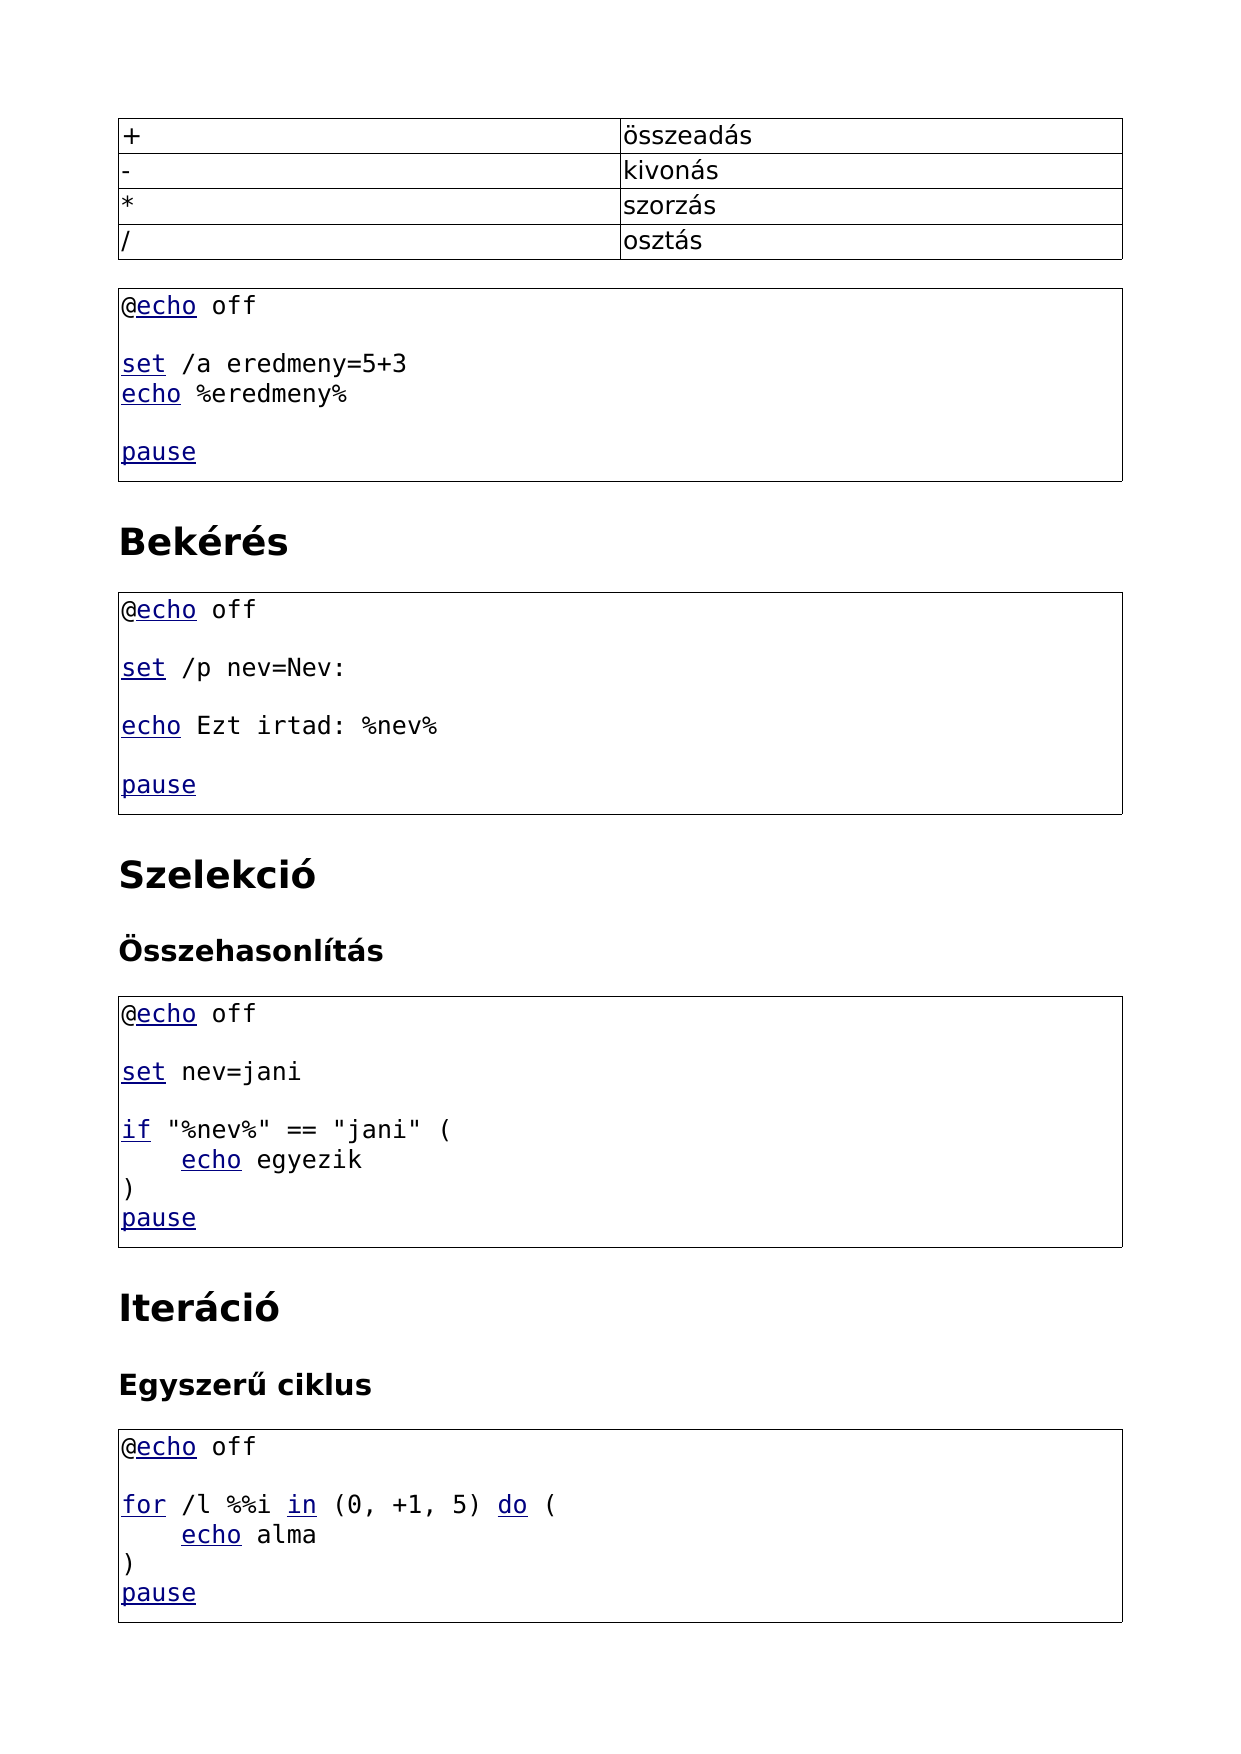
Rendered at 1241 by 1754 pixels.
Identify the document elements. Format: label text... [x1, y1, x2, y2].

table_header összeadás [621, 119, 1122, 153]
table_cell - [119, 154, 620, 188]
table_header @echo off set /a eredmeny=5+3 echo %eredmeny% pause [119, 289, 1122, 481]
subtitle Szelekció [118, 853, 1122, 897]
table_cell kivonás [621, 154, 1122, 188]
table_header @echo off for /l %%i in (0, +1, 5) do ( echo alma ) pause [119, 1430, 1122, 1622]
table_cell szorzás [621, 189, 1122, 223]
table_header @echo off set /p nev=Nev: echo Ezt irtad: %nev% pause [119, 593, 1122, 814]
table_header + [119, 119, 620, 153]
subtitle Összehasonlítás [118, 935, 1122, 969]
table_header @echo off set nev=jani if "%nev%" == "jani" ( echo egyezik ) pause [119, 997, 1122, 1247]
subtitle Bekérés [118, 521, 1122, 564]
table_cell * [119, 189, 620, 223]
subtitle Iteráció [118, 1287, 1122, 1331]
subtitle Egyszerű ciklus [118, 1368, 1122, 1402]
table_cell osztás [621, 225, 1122, 258]
table_cell / [119, 225, 620, 258]
